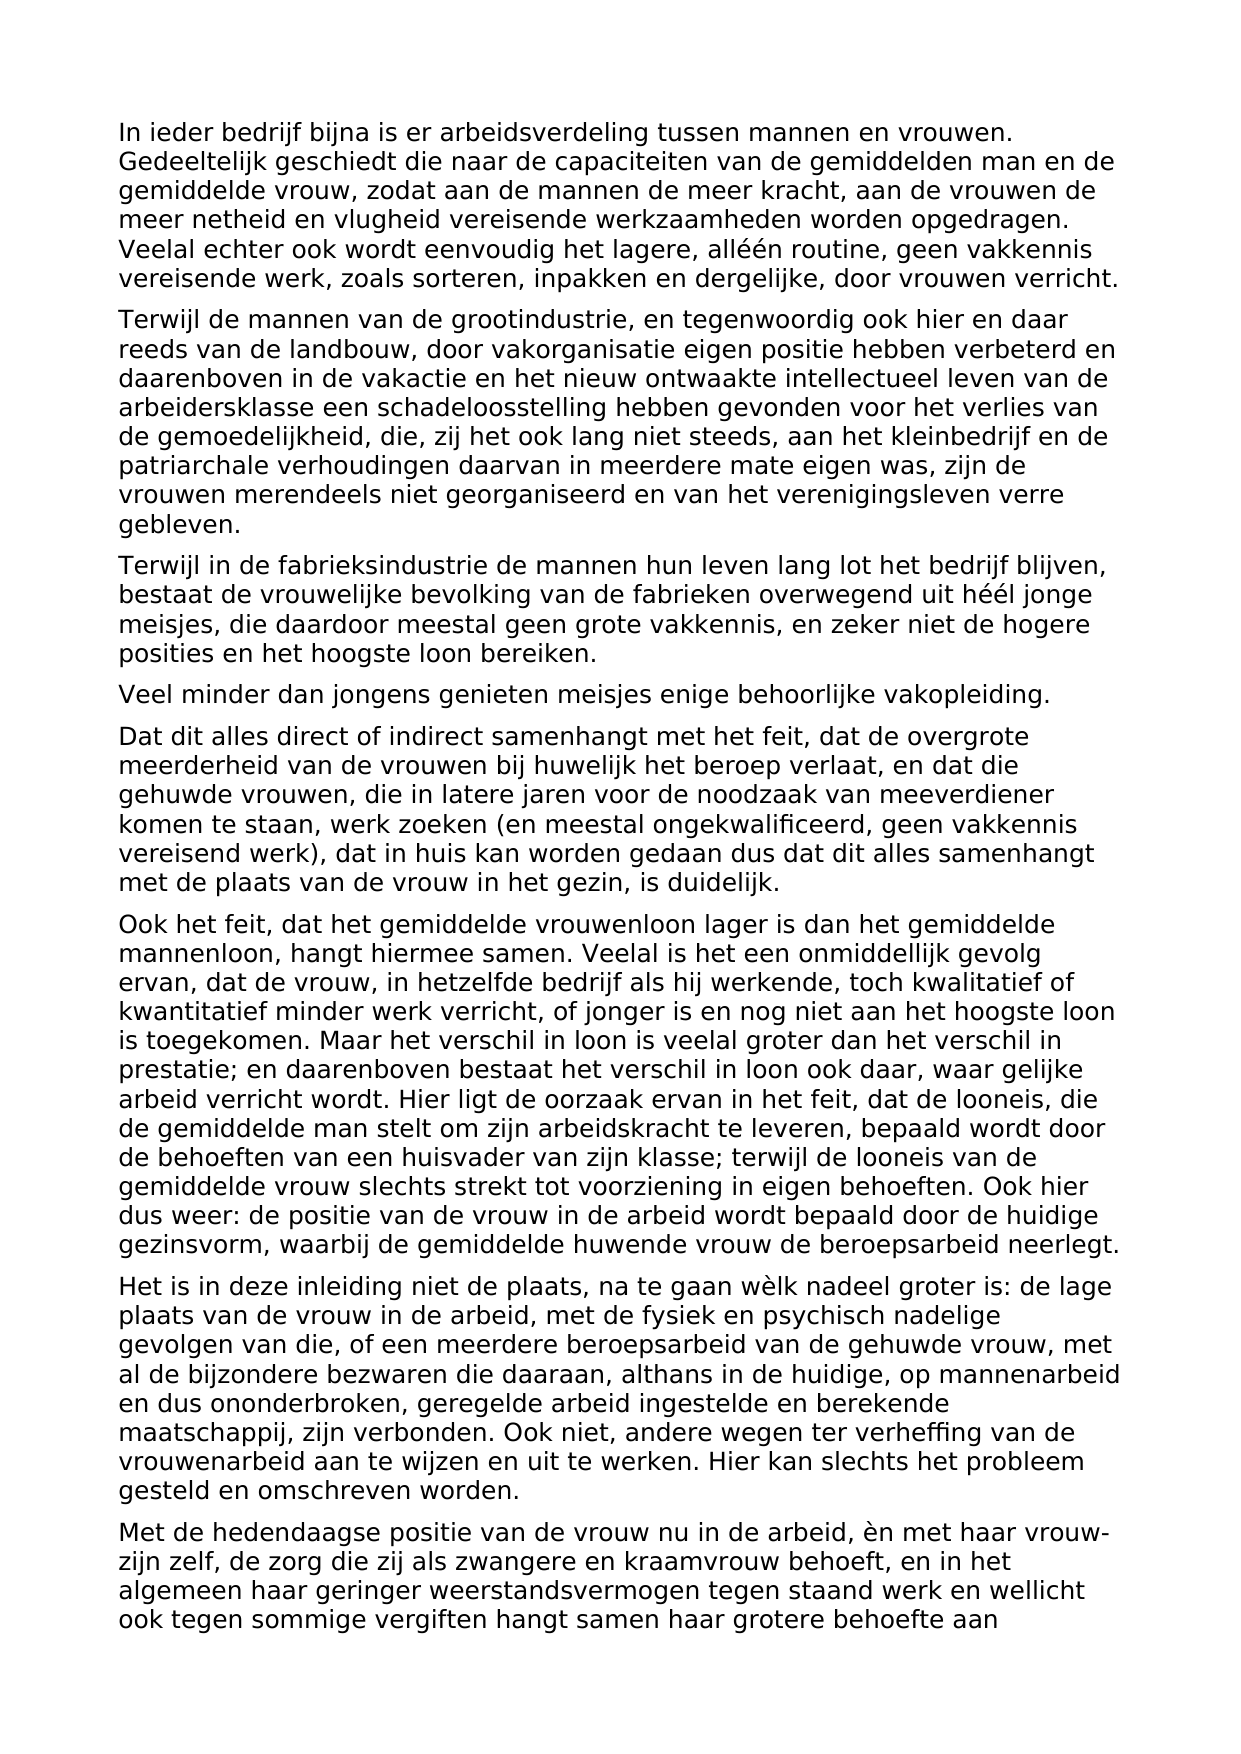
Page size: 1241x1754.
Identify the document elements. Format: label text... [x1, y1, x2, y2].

text Terwijl de mannen van de grootindustrie, en tegenwoordig ook hier en daar reeds van de landbouw, door vakorganisatie eigen positie hebben verbeterd en daarenboven in de vakactie en het nieuw ontwaakte intellectueel leven van de arbeidersklasse een schadeloosstelling hebben gevonden voor het verlies van de gemoedelijkheid, die, zij het ook lang niet steeds, aan het kleinbedrijf en de patriarchale verhoudingen daarvan in meerdere mate eigen was, zijn de vrouwen merendeels niet georganiseerd en van het verenigingsleven verre gebleven. [118, 306, 1122, 539]
text Ook het feit, dat het gemiddelde vrouwenloon lager is dan het gemiddelde mannenloon, hangt hiermee samen. Veelal is het een onmiddellijk gevolg ervan, dat de vrouw, in hetzelfde bedrijf als hij werkende, toch kwalitatief of kwantitatief minder werk verricht, of jonger is en nog niet aan het hoogste loon is toegekomen. Maar het verschil in loon is veelal groter dan het verschil in prestatie; en daarenboven bestaat het verschil in loon ook daar, waar gelijke arbeid verricht wordt. Hier ligt de oorzaak ervan in het feit, dat de looneis, die de gemiddelde man stelt om zijn arbeidskracht te leveren, bepaald wordt door de behoeften van een huisvader van zijn klasse; terwijl de looneis van de gemiddelde vrouw slechts strekt tot voorziening in eigen behoeften. Ook hier dus weer: de positie van de vrouw in de arbeid wordt bepaald door de huidige gezinsvorm, waarbij de gemiddelde huwende vrouw de beroepsarbeid neerlegt. [118, 910, 1122, 1260]
text Dat dit alles direct of indirect samenhangt met het feit, dat de overgrote meerderheid van de vrouwen bij huwelijk het beroep verlaat, en dat die gehuwde vrouwen, die in latere jaren voor de noodzaak van meeverdiener komen te staan, werk zoeken (en meestal ongekwalificeerd, geen vakkennis vereisend werk), dat in huis kan worden gedaan dus dat dit alles samenhangt met de plaats van de vrouw in het gezin, is duidelijk. [118, 722, 1122, 897]
text Veel minder dan jongens genieten meisjes enige behoorlijke vakopleiding. [118, 681, 1122, 710]
text Het is in deze inleiding niet de plaats, na te gaan wèlk nadeel groter is: de lage plaats van de vrouw in de arbeid, met de fysiek en psychisch nadelige gevolgen van die, of een meerdere beroepsarbeid van de gehuwde vrouw, met al de bijzondere bezwaren die daaraan, althans in de huidige, op mannenarbeid en dus ononderbroken, geregelde arbeid ingestelde en berekende maatschappij, zijn verbonden. Ook niet, andere wegen ter verheffing van de vrouwenarbeid aan te wijzen en uit te werken. Hier kan slechts het probleem gesteld en omschreven worden. [118, 1272, 1122, 1506]
text Met de hedendaagse positie van de vrouw nu in de arbeid, èn met haar vrouw-zijn zelf, de zorg die zij als zwangere en kraamvrouw behoeft, en in het algemeen haar geringer weerstandsvermogen tegen staand werk en wellicht ook tegen sommige vergiften hangt samen haar grotere behoefte aan [118, 1518, 1122, 1635]
text Terwijl in de fabrieksindustrie de mannen hun leven lang lot het bedrijf blijven, bestaat de vrouwelijke bevolking van de fabrieken overwegend uit héél jonge meisjes, die daardoor meestal geen grote vakkennis, en zeker niet de hogere posities en het hoogste loon bereiken. [118, 551, 1122, 668]
text In ieder bedrijf bijna is er arbeidsverdeling tussen mannen en vrouwen. Gedeeltelijk geschiedt die naar de capaciteiten van de gemiddelden man en de gemiddelde vrouw, zodat aan de mannen de meer kracht, aan de vrouwen de meer netheid en vlugheid vereisende werkzaamheden worden opgedragen. Veelal echter ook wordt eenvoudig het lagere, alléén routine, geen vakkennis vereisende werk, zoals sorteren, inpakken en dergelijke, door vrouwen verricht. [118, 118, 1122, 293]
